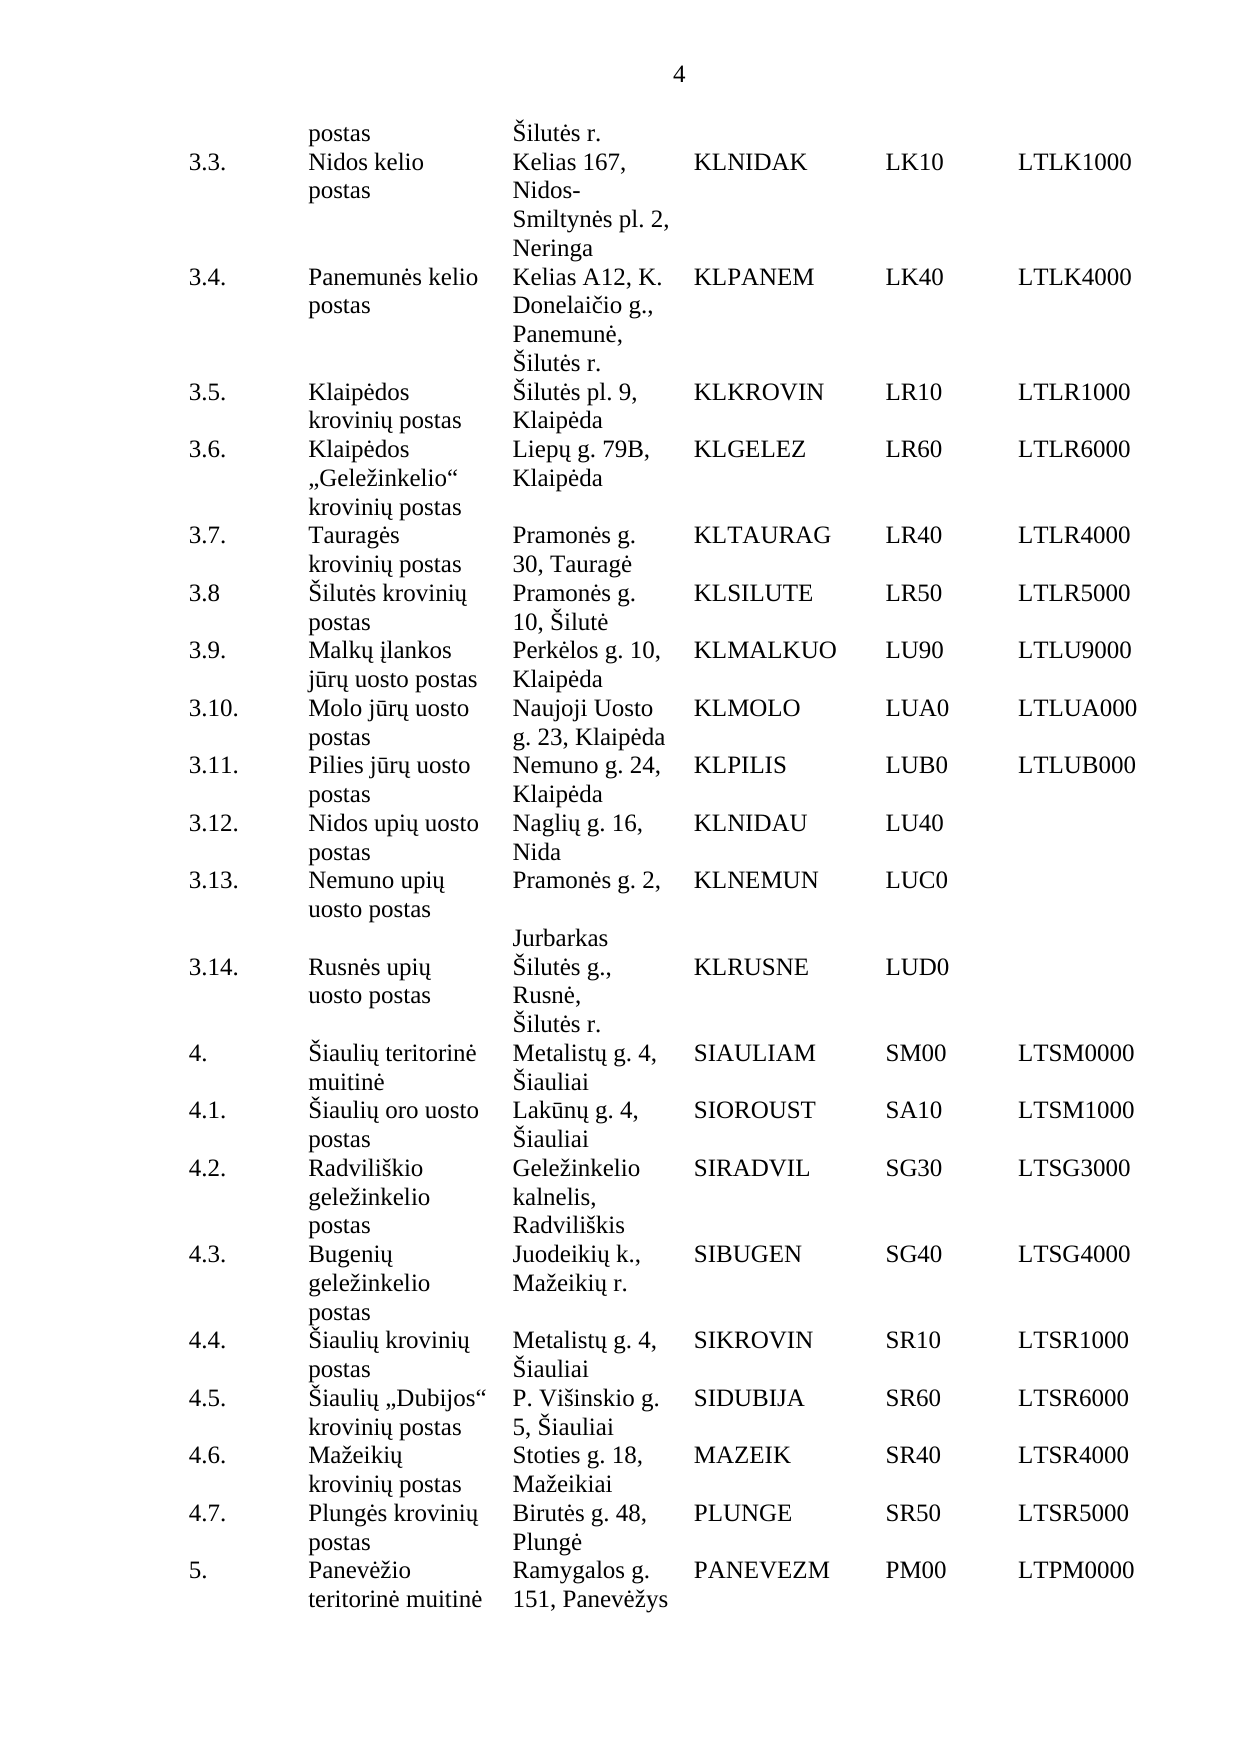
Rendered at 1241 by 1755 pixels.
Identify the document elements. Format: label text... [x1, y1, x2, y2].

table_cell [1007, 808, 1181, 866]
table_cell Radviliškio geležinkelio postas [297, 1153, 501, 1239]
table_cell 4.7. [177, 1498, 297, 1556]
table_cell KLGELEZ [683, 434, 874, 492]
table_cell [683, 233, 874, 262]
table_cell Lakūnų g. 4, Šiauliai [501, 1096, 682, 1153]
table_cell Nidos upių uosto postas [297, 808, 501, 866]
table_cell LTLUB000 [1007, 751, 1181, 808]
table_cell [874, 319, 1007, 377]
table_cell Klaipėdos „Geležinkelio“ [297, 434, 501, 492]
table_cell 3.5. [177, 377, 297, 434]
table_cell Ramygalos g. 151, Panevėžys [501, 1556, 682, 1613]
table_cell Kelias 167, Nidos-Smiltynės pl. 2, [501, 147, 682, 233]
table_cell Pramonės g. 10, Šilutė [501, 578, 682, 636]
table_cell Panemunė, Šilutės r. [501, 319, 682, 377]
table_cell Bugenių geležinkelio postas [297, 1239, 501, 1326]
table_cell krovinių postas [297, 492, 501, 521]
table_cell [297, 1009, 501, 1038]
table_cell Mažeikių krovinių postas [297, 1441, 501, 1498]
table_cell KLSILUTE [683, 578, 874, 636]
table_cell LUC0 [874, 866, 1007, 923]
table_cell Šiaulių oro uosto postas [297, 1096, 501, 1153]
table_cell [1007, 923, 1181, 952]
table_cell 3.7. [177, 521, 297, 578]
table_cell LTLUA000 [1007, 693, 1181, 751]
table_cell Birutės g. 48, Plungė [501, 1498, 682, 1556]
table_cell postas [297, 118, 501, 147]
table_cell LTLR5000 [1007, 578, 1181, 636]
table_cell [501, 492, 682, 521]
table_cell Rusnės upių uosto postas [297, 952, 501, 1009]
table_cell Panevėžio teritorinė muitinė [297, 1556, 501, 1613]
table_cell LTSG3000 [1007, 1153, 1181, 1239]
table_cell Pramonės g. 2, [501, 866, 682, 923]
table_cell SIBUGEN [683, 1239, 874, 1326]
table_cell Šiaulių krovinių postas [297, 1326, 501, 1383]
table_cell 4. [177, 1038, 297, 1096]
table_cell LUA0 [874, 693, 1007, 751]
table_cell KLMALKUO [683, 636, 874, 693]
table_cell [297, 923, 501, 952]
table_cell SG40 [874, 1239, 1007, 1326]
table_cell 3.3. [177, 147, 297, 233]
table_cell Juodeikių k., Mažeikių r. [501, 1239, 682, 1326]
table_cell KLMOLO [683, 693, 874, 751]
table_cell [297, 319, 501, 377]
table_cell LTLR6000 [1007, 434, 1181, 492]
table_cell LR60 [874, 434, 1007, 492]
table_cell Neringa [501, 233, 682, 262]
table_cell [177, 1009, 297, 1038]
table_cell 4.2. [177, 1153, 297, 1239]
table_cell 5. [177, 1556, 297, 1613]
table_cell LU40 [874, 808, 1007, 866]
table_cell LK10 [874, 147, 1007, 233]
table_cell P. Višinskio g. 5, Šiauliai [501, 1383, 682, 1441]
table_cell 3.9. [177, 636, 297, 693]
table_cell KLNEMUN [683, 866, 874, 923]
table_cell KLTAURAG [683, 521, 874, 578]
table_cell [177, 492, 297, 521]
table_cell [1007, 866, 1181, 923]
table_cell SM00 [874, 1038, 1007, 1096]
table_cell Geležinkelio kalnelis, Radviliškis [501, 1153, 682, 1239]
table_cell SIAULIAM [683, 1038, 874, 1096]
table_cell 4.4. [177, 1326, 297, 1383]
table_cell KLPANEM [683, 262, 874, 319]
table_cell 3.14. [177, 952, 297, 1009]
table_cell [683, 319, 874, 377]
table_cell SIKROVIN [683, 1326, 874, 1383]
table_cell LTLR1000 [1007, 377, 1181, 434]
table_cell LTPM0000 [1007, 1556, 1181, 1613]
table_cell LTSR4000 [1007, 1441, 1181, 1498]
table_cell LUB0 [874, 751, 1007, 808]
table_cell Malkų įlankos jūrų uosto postas [297, 636, 501, 693]
table_cell Nemuno g. 24, Klaipėda [501, 751, 682, 808]
table_cell [683, 923, 874, 952]
table_cell KLPILIS [683, 751, 874, 808]
table_cell LTSR5000 [1007, 1498, 1181, 1556]
table_cell 3.6. [177, 434, 297, 492]
table_cell SIOROUST [683, 1096, 874, 1153]
table_cell SG30 [874, 1153, 1007, 1239]
table_cell Pramonės g. 30, Tauragė [501, 521, 682, 578]
table_cell [874, 118, 1007, 147]
table_cell LUD0 [874, 952, 1007, 1009]
table_cell Šilutės r. [501, 118, 682, 147]
table_cell SR50 [874, 1498, 1007, 1556]
table_cell Panemunės kelio postas [297, 262, 501, 319]
table_cell Nemuno upių uosto postas [297, 866, 501, 923]
table_cell Perkėlos g. 10, Klaipėda [501, 636, 682, 693]
table_cell Tauragės krovinių postas [297, 521, 501, 578]
table_cell 4.3. [177, 1239, 297, 1326]
table_cell LTLK1000 [1007, 147, 1181, 233]
table_cell LTSG4000 [1007, 1239, 1181, 1326]
table_cell Šiaulių teritorinė muitinė [297, 1038, 501, 1096]
table_cell Kelias A12, K. Donelaičio g., [501, 262, 682, 319]
table_cell [1007, 233, 1181, 262]
table_cell KLKROVIN [683, 377, 874, 434]
table_cell KLNIDAK [683, 147, 874, 233]
table_cell LTLU9000 [1007, 636, 1181, 693]
table_cell [1007, 319, 1181, 377]
table_cell Liepų g. 79b, Klaipėda [501, 434, 682, 492]
table_cell LU90 [874, 636, 1007, 693]
table_cell [177, 233, 297, 262]
table_cell SA10 [874, 1096, 1007, 1153]
table_cell Metalistų g. 4, Šiauliai [501, 1326, 682, 1383]
table_cell Jurbarkas [501, 923, 682, 952]
table_cell 4.5. [177, 1383, 297, 1441]
table_cell [1007, 492, 1181, 521]
table_cell Plungės krovinių postas [297, 1498, 501, 1556]
table_cell Pilies jūrų uosto postas [297, 751, 501, 808]
table_cell [874, 1009, 1007, 1038]
table_cell SIRADVIL [683, 1153, 874, 1239]
table_cell [177, 923, 297, 952]
table_cell LTLK4000 [1007, 262, 1181, 319]
table_cell [683, 118, 874, 147]
table_cell 3.8 [177, 578, 297, 636]
table_cell LTLR4000 [1007, 521, 1181, 578]
table_cell [683, 492, 874, 521]
table_cell 4.6. [177, 1441, 297, 1498]
table_cell LK40 [874, 262, 1007, 319]
table_cell PLUNGE [683, 1498, 874, 1556]
table_cell [1007, 118, 1181, 147]
table_cell LR10 [874, 377, 1007, 434]
table_cell KLRUSNE [683, 952, 874, 1009]
table_cell SR40 [874, 1441, 1007, 1498]
table_cell LTSM1000 [1007, 1096, 1181, 1153]
table_cell LTSR1000 [1007, 1326, 1181, 1383]
table_cell [874, 923, 1007, 952]
table_cell [1007, 952, 1181, 1009]
table_cell 4.1. [177, 1096, 297, 1153]
table_cell Naujoji Uosto g. 23, Klaipėda [501, 693, 682, 751]
table_cell Stoties g. 18, Mažeikiai [501, 1441, 682, 1498]
table_cell KLNIDAU [683, 808, 874, 866]
table_cell [177, 118, 297, 147]
table_cell PM00 [874, 1556, 1007, 1613]
table_cell LTSR6000 [1007, 1383, 1181, 1441]
table_cell 3.10. [177, 693, 297, 751]
table_cell PANEVEZM [683, 1556, 874, 1613]
table_cell MAZEIK [683, 1441, 874, 1498]
table_cell 3.4. [177, 262, 297, 319]
table_cell Šilutės g., Rusnė, [501, 952, 682, 1009]
table_cell LR50 [874, 578, 1007, 636]
table_cell Molo jūrų uosto postas [297, 693, 501, 751]
table_cell Metalistų g. 4, Šiauliai [501, 1038, 682, 1096]
table_cell 3.12. [177, 808, 297, 866]
table_cell 3.13. [177, 866, 297, 923]
table_cell [177, 319, 297, 377]
table_cell SR10 [874, 1326, 1007, 1383]
table_cell Klaipėdos krovinių postas [297, 377, 501, 434]
table_cell Šilutės r. [501, 1009, 682, 1038]
table_cell [683, 1009, 874, 1038]
table_cell Šiaulių „Dubijos“ krovinių postas [297, 1383, 501, 1441]
table_cell [874, 233, 1007, 262]
table_cell Nidos kelio postas [297, 147, 501, 233]
table_cell [1007, 1009, 1181, 1038]
table_cell LTSM0000 [1007, 1038, 1181, 1096]
table_cell SIDUBIJA [683, 1383, 874, 1441]
table_cell Šilutės krovinių postas [297, 578, 501, 636]
table_cell Naglių g. 16, Nida [501, 808, 682, 866]
table_cell Šilutės pl. 9, Klaipėda [501, 377, 682, 434]
table_cell [874, 492, 1007, 521]
table_cell 3.11. [177, 751, 297, 808]
table_cell SR60 [874, 1383, 1007, 1441]
table_cell LR40 [874, 521, 1007, 578]
table_cell [297, 233, 501, 262]
